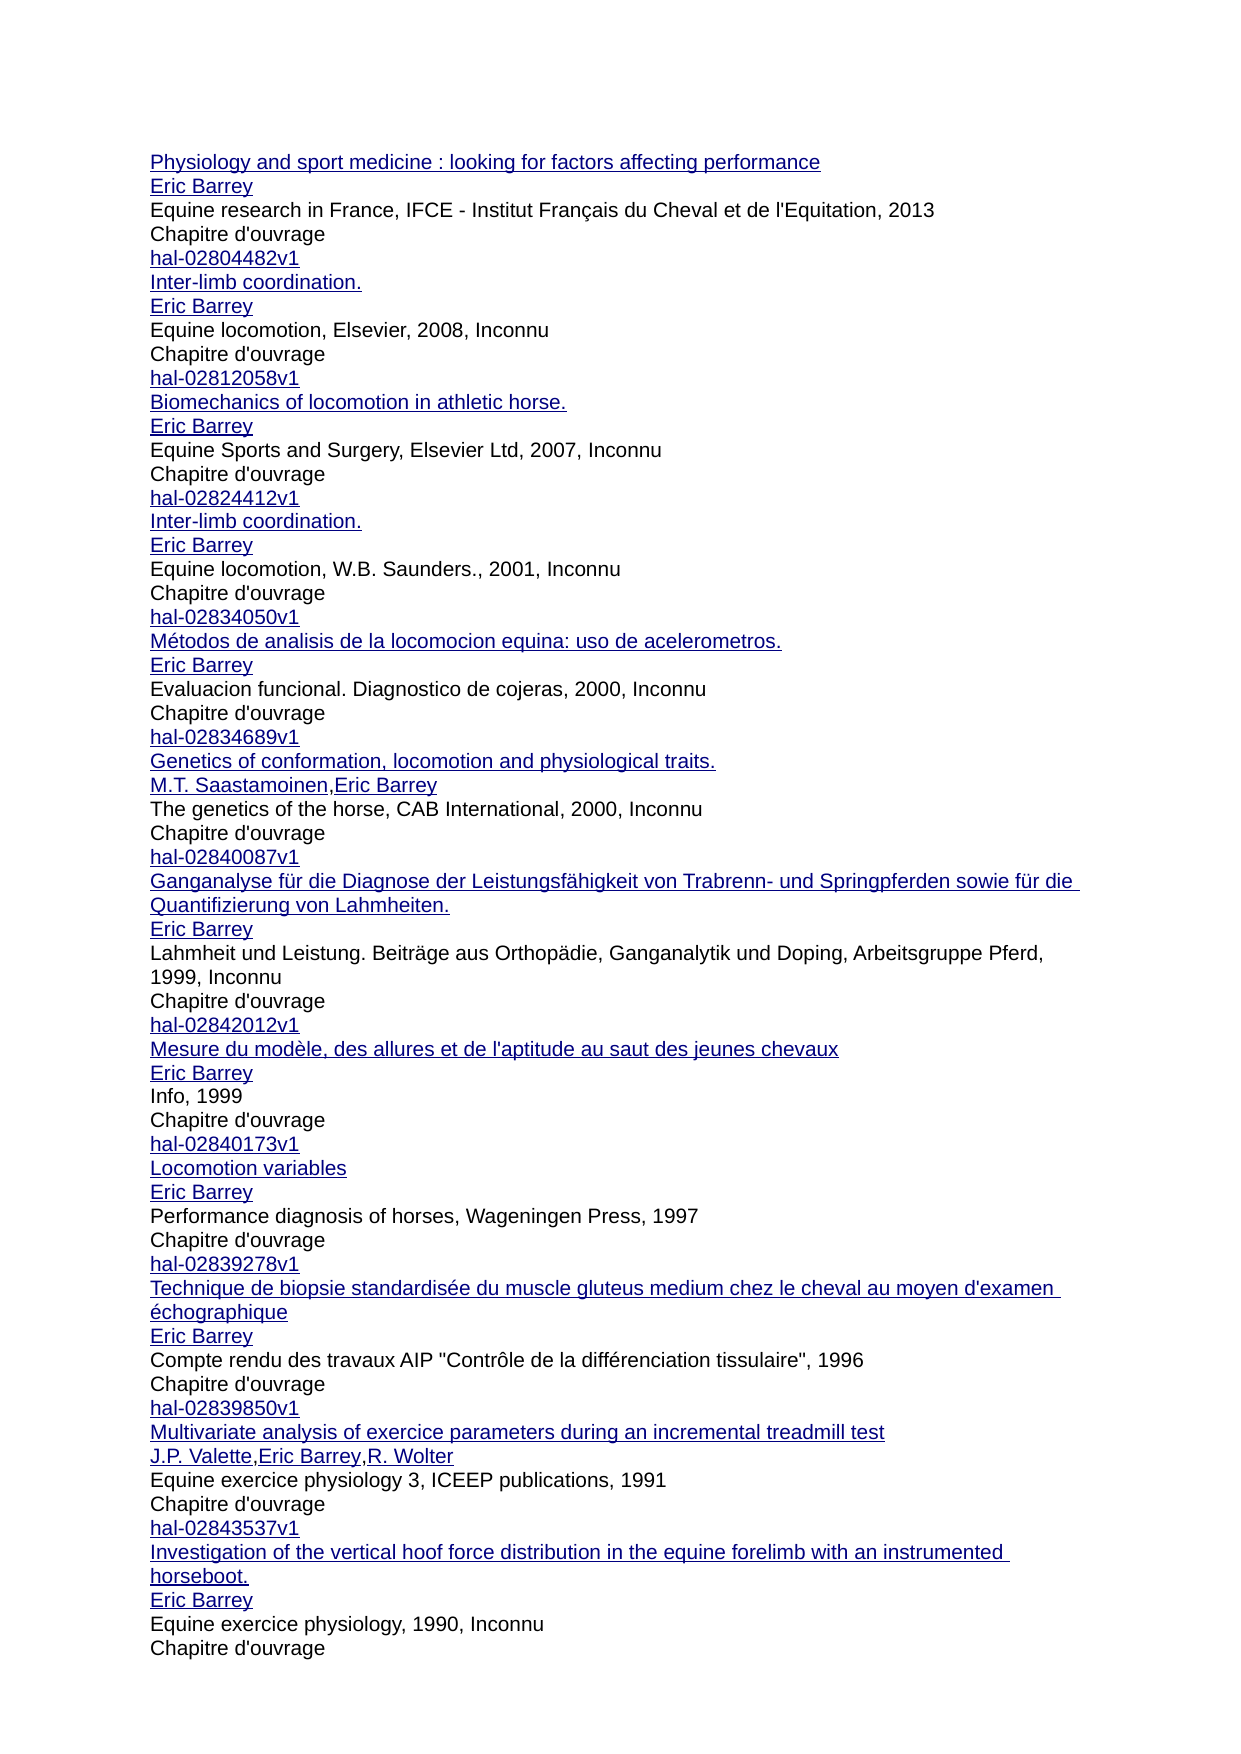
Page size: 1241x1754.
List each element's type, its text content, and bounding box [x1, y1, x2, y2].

table_cell Mesure du modèle, des allures et de l'aptitude au saut des jeunes chevaux Eric Barrey Info, 1999 Chapitre d'ouvrage hal-02840173v1 [150, 1036, 1090, 1156]
table_cell Locomotion variables Eric Barrey Performance diagnosis of horses, Wageningen Press, 1997 Chapitre d'ouvrage hal-02839278v1 [150, 1156, 1090, 1276]
table_cell Physiology and sport medicine : looking for factors affecting performance Eric Barrey Equine research in France, IFCE - Institut Français du Cheval et de l'Equitation, 2013 Chapitre d'ouvrage hal-02804482v1 [150, 150, 1090, 270]
table_cell Métodos de analisis de la locomocion equina: uso de acelerometros. Eric Barrey Evaluacion funcional. Diagnostico de cojeras, 2000, Inconnu Chapitre d'ouvrage hal-02834689v1 [150, 629, 1090, 749]
table_cell Inter-limb coordination. Eric Barrey Equine locomotion, Elsevier, 2008, Inconnu Chapitre d'ouvrage hal-02812058v1 [150, 270, 1090, 389]
table_cell Inter-limb coordination. Eric Barrey Equine locomotion, W.B. Saunders., 2001, Inconnu Chapitre d'ouvrage hal-02834050v1 [150, 509, 1090, 629]
table_cell Biomechanics of locomotion in athletic horse. Eric Barrey Equine Sports and Surgery, Elsevier Ltd, 2007, Inconnu Chapitre d'ouvrage hal-02824412v1 [150, 390, 1090, 509]
table_cell Multivariate analysis of exercice parameters during an incremental treadmill test J.P. Valette,Eric Barrey,R. Wolter Equine exercice physiology 3, ICEEP publications, 1991 Chapitre d'ouvrage hal-02843537v1 [150, 1420, 1090, 1539]
table_cell Investigation of the vertical hoof force distribution in the equine forelimb with an instrumented horseboot. Eric Barrey Equine exercice physiology, 1990, Inconnu Chapitre d'ouvrage [150, 1540, 1090, 1659]
table_cell Technique de biopsie standardisée du muscle gluteus medium chez le cheval au moyen d'examen échographique Eric Barrey Compte rendu des travaux AIP "Contrôle de la différenciation tissulaire", 1996 Chapitre d'ouvrage hal-02839850v1 [150, 1276, 1090, 1420]
table_cell Ganganalyse für die Diagnose der Leistungsfähigkeit von Trabrenn- und Springpferden sowie für die Quantifizierung von Lahmheiten. Eric Barrey Lahmheit und Leistung. Beiträge aus Orthopädie, Ganganalytik und Doping, Arbeitsgruppe Pferd, 1999, Inconnu Chapitre d'ouvrage hal-02842012v1 [150, 869, 1090, 1036]
table_cell Genetics of conformation, locomotion and physiological traits. M.T. Saastamoinen,Eric Barrey The genetics of the horse, CAB International, 2000, Inconnu Chapitre d'ouvrage hal-02840087v1 [150, 749, 1090, 869]
